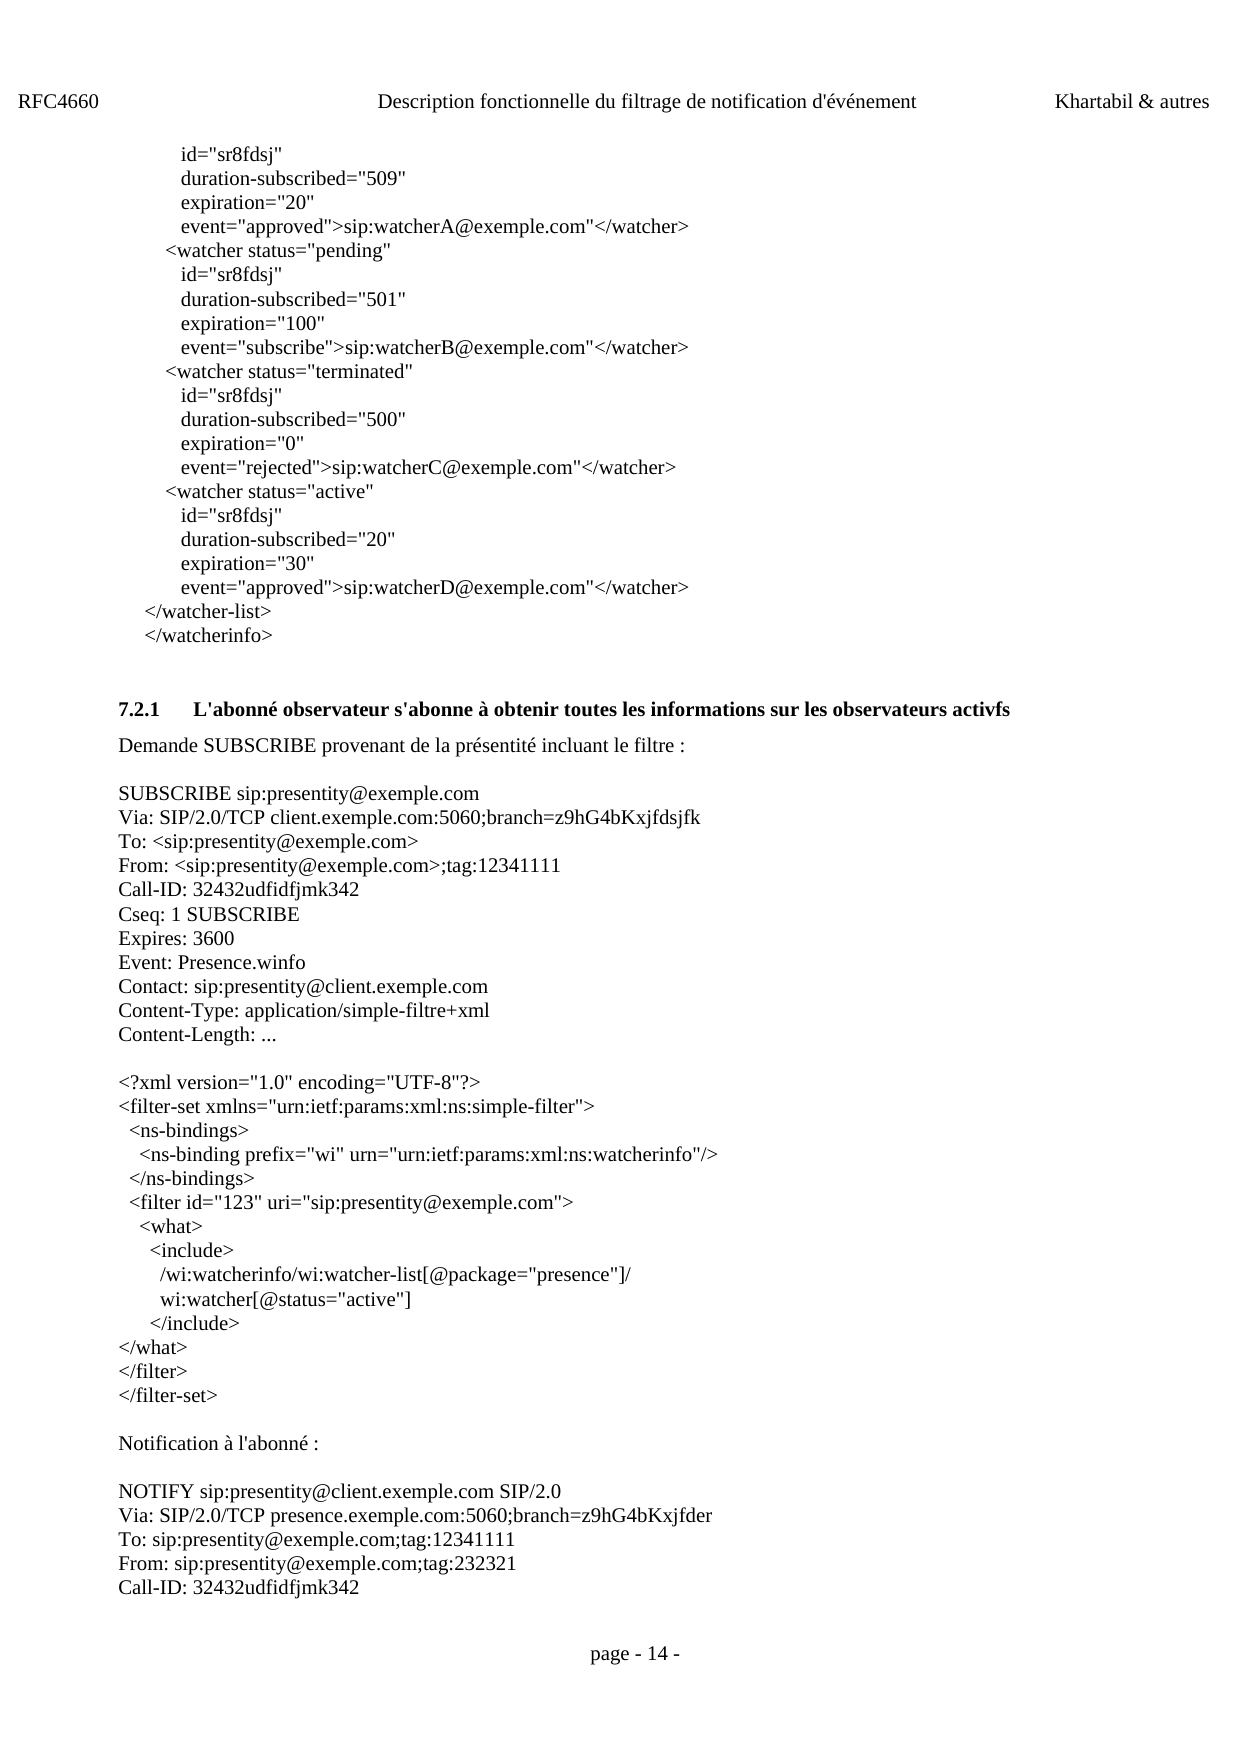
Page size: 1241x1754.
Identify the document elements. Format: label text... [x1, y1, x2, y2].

text <ns-binding prefix="wi" urn="urn:ietf:params:xml:ns:watcherinfo"/> [118, 1142, 1152, 1166]
text Via: SIP/2.0/TCP client.exemple.com:5060;branch=z9hG4bKxjfdsjfk [118, 805, 1152, 829]
text wi:watcher[@status="active"] [118, 1286, 1152, 1311]
text Notification à l'abonné : [118, 1431, 1152, 1455]
text </watcher-list> [118, 599, 1152, 623]
text <filter id="123" uri="sip:presentity@exemple.com"> [118, 1190, 1152, 1214]
text event="approved">sip:watcherA@exemple.com"</watcher> [118, 214, 1152, 238]
text id="sr8fdsj" [118, 503, 1152, 527]
text <include> [118, 1238, 1152, 1262]
text <filter-set xmlns="urn:ietf:params:xml:ns:simple-filter"> [118, 1094, 1152, 1118]
text SUBSCRIBE sip:presentity@exemple.com [118, 781, 1152, 805]
text </ns-bindings> [118, 1166, 1152, 1190]
text id="sr8fdsj" [118, 383, 1152, 407]
text <what> [118, 1214, 1152, 1238]
text event="approved">sip:watcherD@exemple.com"</watcher> [118, 575, 1152, 599]
text NOTIFY sip:presentity@client.exemple.com SIP/2.0 [118, 1479, 1152, 1503]
text Cseq: 1 SUBSCRIBE [118, 901, 1152, 926]
text </filter> [118, 1359, 1152, 1383]
text /wi:watcherinfo/wi:watcher-list[@package="presence"]/ [118, 1262, 1152, 1286]
text Demande SUBSCRIBE provenant de la présentité incluant le filtre : [118, 733, 1152, 757]
text duration-subscribed="20" [118, 527, 1152, 551]
text </what> [118, 1334, 1152, 1359]
text To: sip:presentity@exemple.com;tag:12341111 [118, 1527, 1152, 1551]
text Content-Type: application/simple-filtre+xml [118, 998, 1152, 1022]
text </watcherinfo> [118, 623, 1152, 647]
text Call-ID: 32432udfidfjmk342 [118, 1575, 1152, 1599]
text <watcher status="pending" [118, 238, 1152, 262]
text Content-Length: ... [118, 1022, 1152, 1046]
text </include> [118, 1311, 1152, 1334]
text event="subscribe">sip:watcherB@exemple.com"</watcher> [118, 334, 1152, 359]
text expiration="20" [118, 190, 1152, 214]
text From: sip:presentity@exemple.com;tag:232321 [118, 1551, 1152, 1575]
text expiration="0" [118, 431, 1152, 455]
text id="sr8fdsj" [118, 262, 1152, 286]
text id="sr8fdsj" [118, 142, 1152, 166]
text event="rejected">sip:watcherC@exemple.com"</watcher> [118, 455, 1152, 479]
text duration-subscribed="509" [118, 166, 1152, 190]
text <watcher status="active" [118, 479, 1152, 503]
text From: <sip:presentity@exemple.com>;tag:12341111 [118, 853, 1152, 877]
text <watcher status="terminated" [118, 359, 1152, 383]
text Via: SIP/2.0/TCP presence.exemple.com:5060;branch=z9hG4bKxjfder [118, 1503, 1152, 1527]
subtitle 7.2.1 L'abonné observateur s'abonne à obtenir toutes les informations sur les observateurs activfs [118, 696, 1152, 721]
text Expires: 3600 [118, 926, 1152, 949]
text <ns-bindings> [118, 1118, 1152, 1142]
text duration-subscribed="501" [118, 286, 1152, 311]
text Call-ID: 32432udfidfjmk342 [118, 877, 1152, 901]
text expiration="30" [118, 551, 1152, 575]
text Event: Presence.winfo [118, 949, 1152, 974]
text duration-subscribed="500" [118, 407, 1152, 431]
text To: <sip:presentity@exemple.com> [118, 829, 1152, 853]
text </filter-set> [118, 1383, 1152, 1407]
text <?xml version="1.0" encoding="UTF-8"?> [118, 1070, 1152, 1094]
text Contact: sip:presentity@client.exemple.com [118, 974, 1152, 998]
text expiration="100" [118, 311, 1152, 334]
